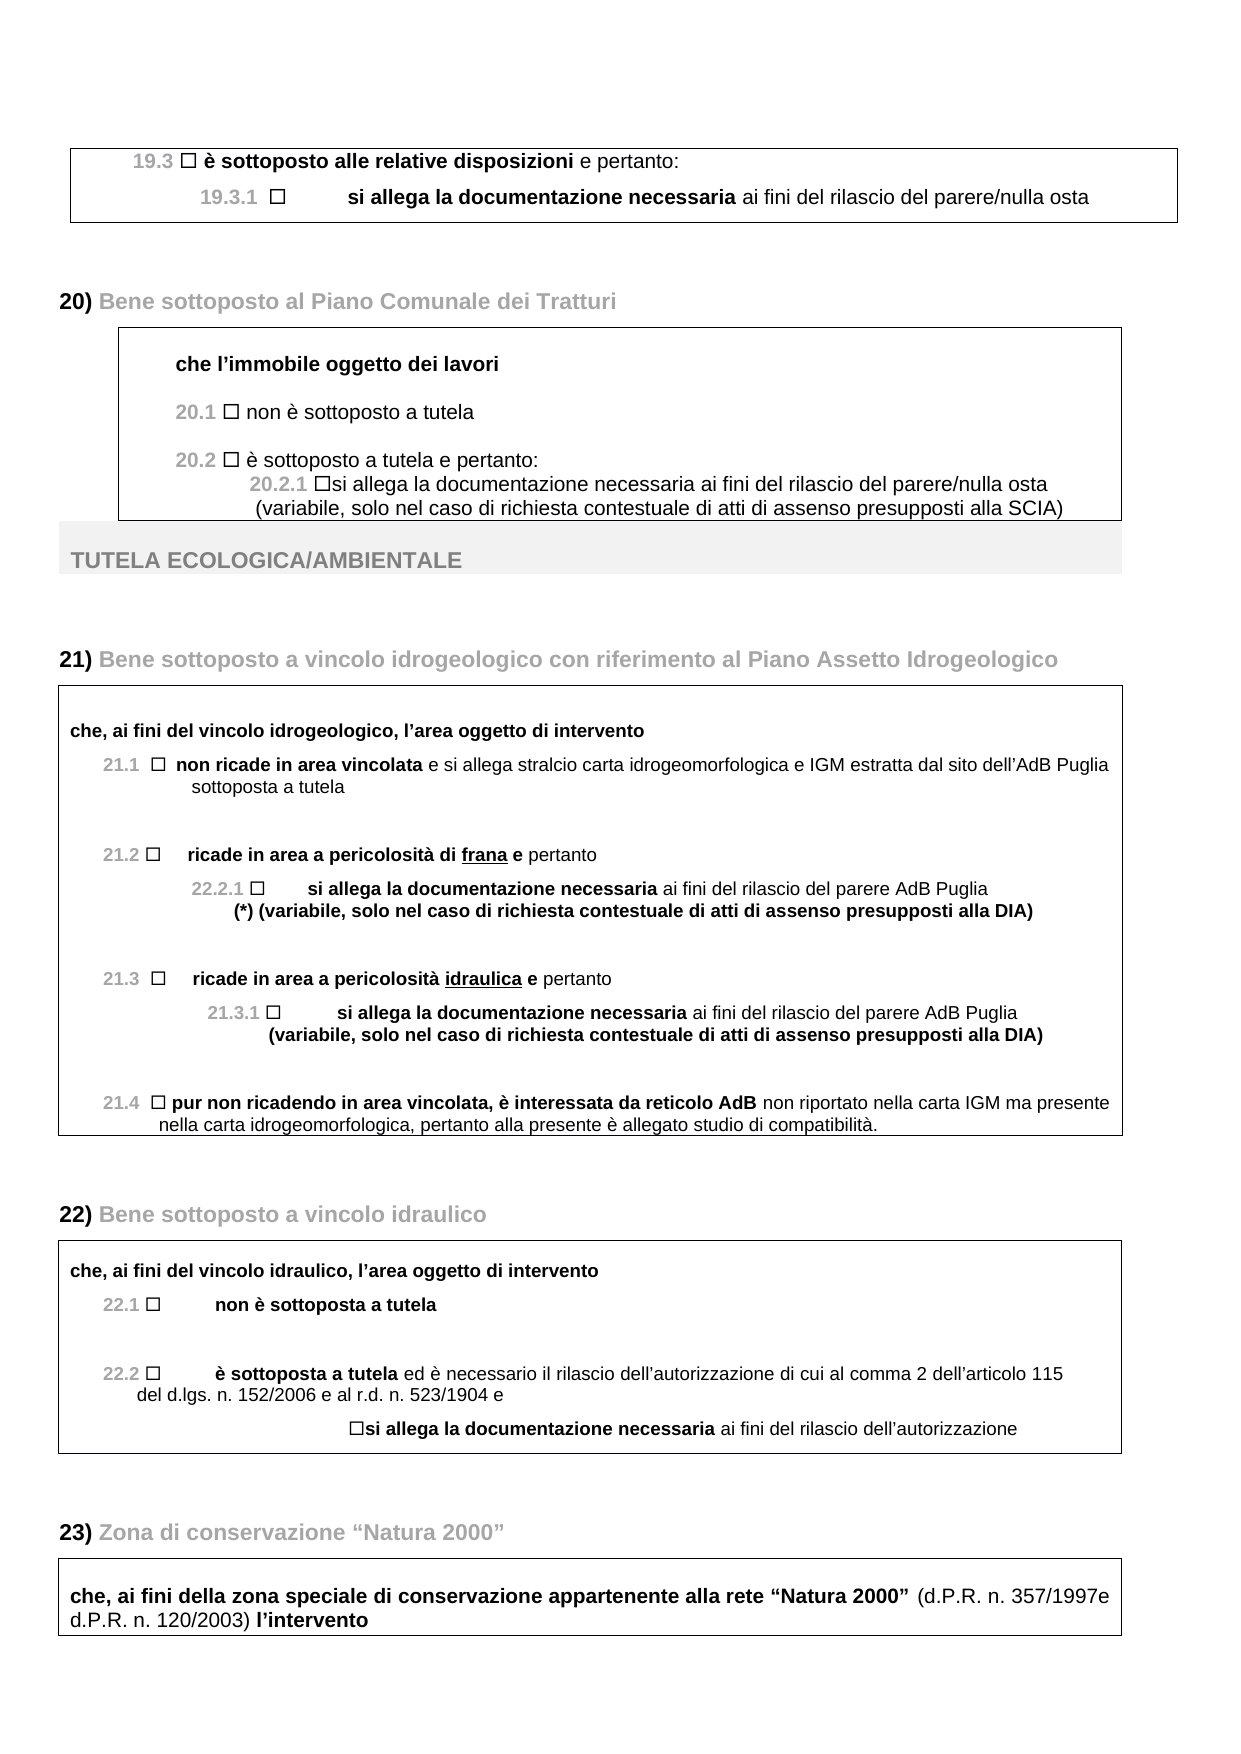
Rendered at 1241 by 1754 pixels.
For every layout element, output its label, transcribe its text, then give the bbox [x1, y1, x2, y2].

text 23) Zona di conservazione “Natura 2000” [59, 1519, 1166, 1545]
table_header TUTELA ECOLOGICA/AMBIENTALE [59, 521, 1122, 574]
text 20.2.1 si allega la documentazione necessaria ai fini del rilascio del parere/nulla osta [119, 471, 1121, 495]
text 20) Bene sottoposto al Piano Comunale dei Tratturi [59, 288, 1166, 314]
table_header che, ai fini del vincolo idraulico, l’area oggetto di intervento 22.1  non è sottoposta a tutela 22.2  è sottoposta a tutela ed è necessario il rilascio dell’autorizzazione di cui al comma 2 dell’articolo 115 del d.lgs. n. 152/2006 e al r.d. n. 523/1904 e si allega la documentazione necessaria ai fini del rilascio dell’autorizzazione [59, 1241, 1121, 1452]
table_header che, ai fini della zona speciale di conservazione appartenente alla rete “Natura 2000” (d.P.R. n. 357/1997e d.P.R. n. 120/2003) l’intervento [59, 1559, 1121, 1635]
text 20.1  non è sottoposto a tutela [119, 399, 1121, 424]
table_header che, ai fini del vincolo idrogeologico, l’area oggetto di intervento 21.1 non ricade in area vincolata e si allega stralcio carta idrogeomorfologica e IGM estratta dal sito dell’AdB Puglia sottoposta a tutela 21.2  ricade in area a pericolosità di frana e pertanto 22.2.1  si allega la documentazione necessaria ai fini del rilascio del parere AdB Puglia (*) (variabile, solo nel caso di richiesta contestuale di atti di assenso presupposti alla DIA) 21.3  ricade in area a pericolosità idraulica e pertanto 21.3.1  si allega la documentazione necessaria ai fini del rilascio del parere AdB Puglia (variabile, solo nel caso di richiesta contestuale di atti di assenso presupposti alla DIA) 21.4  pur non ricadendo in area vincolata, è interessata da reticolo AdB non riportato nella carta IGM ma presente nella carta idrogeomorfologica, pertanto alla presente è allegato studio di compatibilità. [59, 686, 1122, 1135]
text 20.2  è sottoposto a tutela e pertanto: [119, 447, 1121, 471]
text 21) Bene sottoposto a vincolo idrogeologico con riferimento al Piano Assetto Idrogeologico [59, 646, 1166, 672]
text (variabile, solo nel caso di richiesta contestuale di atti di assenso presupposti alla SCIA) [119, 495, 1121, 520]
table_header 19.3  è sottoposto alle relative disposizioni e pertanto: 19.3.1 si allega la documentazione necessaria ai fini del rilascio del parere/nulla osta [71, 149, 1177, 222]
text 22) Bene sottoposto a vincolo idraulico [59, 1201, 1166, 1227]
text che l’immobile oggetto dei lavori [119, 351, 1121, 376]
